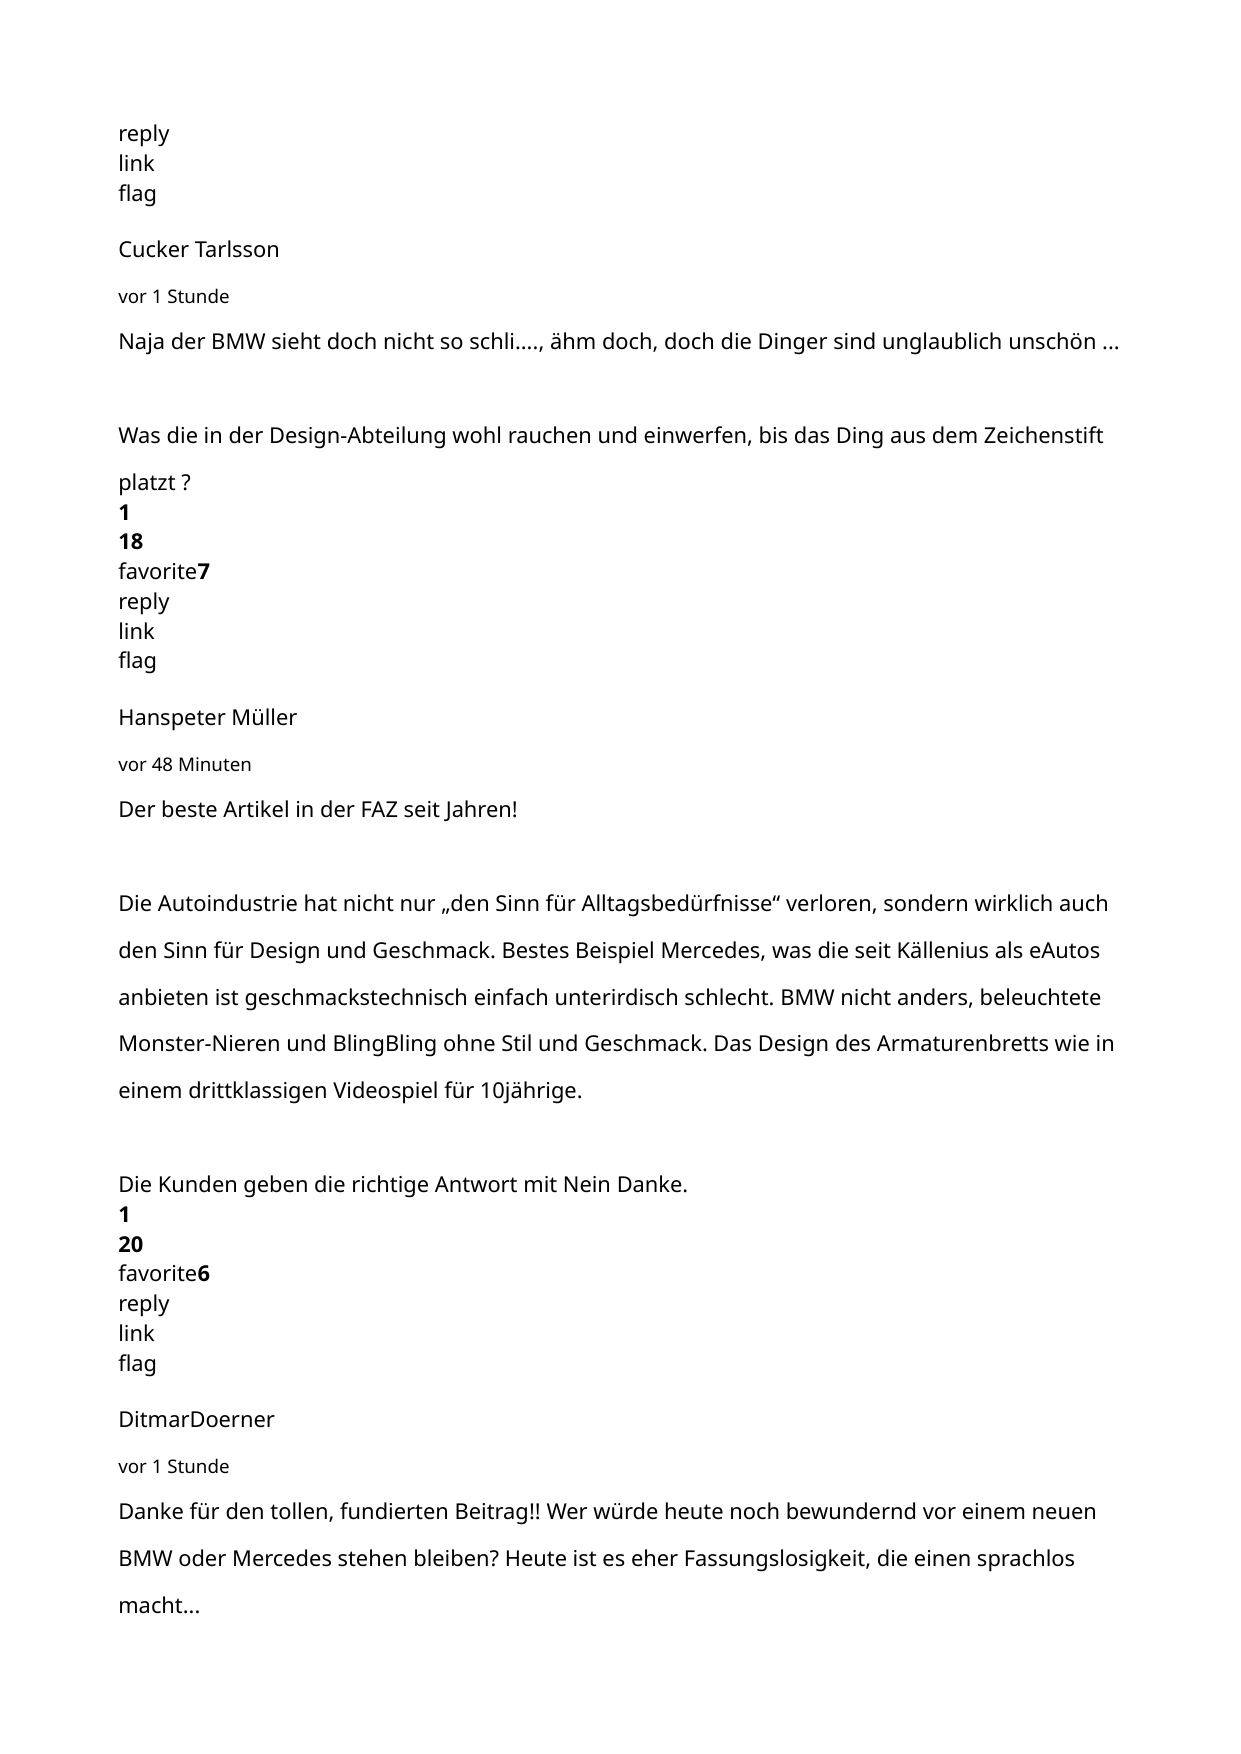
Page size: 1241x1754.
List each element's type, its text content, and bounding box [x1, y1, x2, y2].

text 1 [118, 1199, 1122, 1228]
text link [118, 1318, 1122, 1348]
text vor 48 Minuten [118, 747, 1122, 777]
text reply [118, 118, 1122, 148]
text flag [118, 178, 1122, 207]
text Danke für den tollen, fundierten Beitrag!! Wer würde heute noch bewundernd vor einem neuen BMW oder Mercedes stehen bleiben? Heute ist es eher Fassungslosigkeit, die einen sprachlos macht... [118, 1479, 1122, 1620]
text favorite6 [118, 1258, 1122, 1288]
text link [118, 148, 1122, 178]
text 18 [118, 526, 1122, 556]
text DitmarDoerner [118, 1393, 1114, 1434]
text Cucker Tarlsson [118, 223, 1114, 264]
text 1 [118, 497, 1122, 526]
text Der beste Artikel in der FAZ seit Jahren! Die Autoindustrie hat nicht nur „den Sinn für Alltagsbedürfnisse“ verloren, sondern wirklich auch den Sinn für Design und Geschmack. Bestes Beispiel Mercedes, was die seit Källenius als eAutos anbieten ist geschmackstechnisch einfach unterirdisch schlecht. BMW nicht anders, beleuchtete Monster-Nieren und BlingBling ohne Stil und Geschmack. Das Design des Armaturenbretts wie in einem drittklassigen Videospiel für 10jährige. Die Kunden geben die richtige Antwort mit Nein Danke. [118, 777, 1122, 1199]
text 20 [118, 1228, 1122, 1258]
text link [118, 616, 1122, 646]
text vor 1 Stunde [118, 279, 1122, 309]
text favorite7 [118, 556, 1122, 586]
text reply [118, 1288, 1122, 1318]
text reply [118, 586, 1122, 616]
text Hanspeter Müller [118, 691, 1114, 732]
text Naja der BMW sieht doch nicht so schli...., ähm doch, doch die Dinger sind unglaublich unschön ... Was die in der Design-Abteilung wohl rauchen und einwerfen, bis das Ding aus dem Zeichenstift platzt ? [118, 309, 1122, 497]
text flag [118, 1348, 1122, 1377]
text vor 1 Stunde [118, 1449, 1122, 1479]
text flag [118, 646, 1122, 675]
